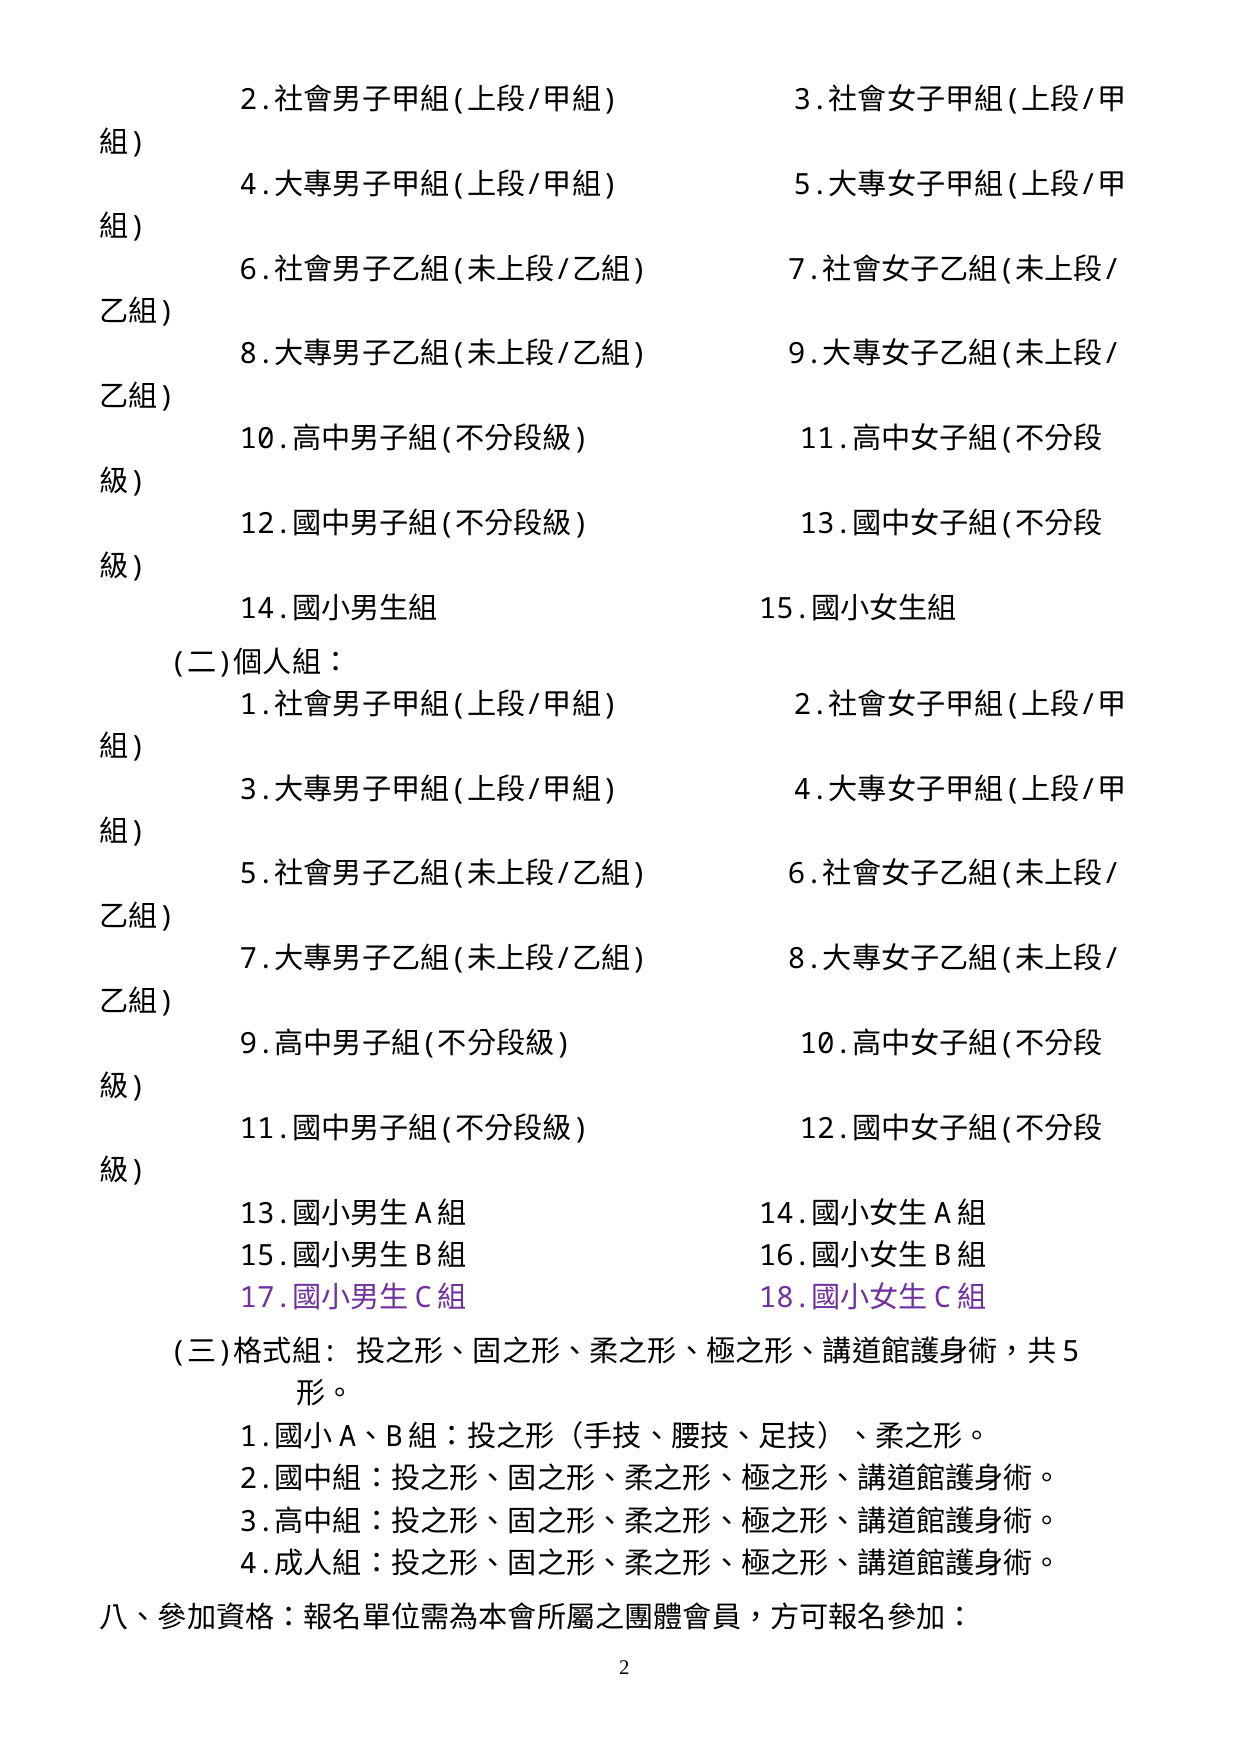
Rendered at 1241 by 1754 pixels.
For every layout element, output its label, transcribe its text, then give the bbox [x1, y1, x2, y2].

text 4.大專男子甲組(上段/甲組) 5.大專女子甲組(上段/甲組) [99, 161, 1141, 245]
text (三)格式組: 投之形、固之形、柔之形、極之形、講道館護身術，共5形。 [99, 1328, 1141, 1412]
text 4.成人組：投之形、固之形、柔之形、極之形、講道館護身術。 [99, 1539, 1141, 1582]
text 12.國中男子組(不分段級) 13.國中女子組(不分段級) [99, 500, 1141, 584]
text 14.國小男生組 15.國小女生組 [99, 584, 1141, 627]
text 10.高中男子組(不分段級) 11.高中女子組(不分段級) [99, 415, 1141, 500]
text 八、參加資格：報名單位需為本會所屬之團體會員，方可報名參加： [99, 1593, 1141, 1636]
text (二)個人組： [99, 638, 1141, 681]
text 9.高中男子組(不分段級) 10.高中女子組(不分段級) [99, 1020, 1141, 1104]
text 5.社會男子乙組(未上段/乙組) 6.社會女子乙組(未上段/乙組) [99, 850, 1141, 935]
text 15.國小男生B組 16.國小女生B組 [99, 1232, 1141, 1274]
text 3.高中組：投之形、固之形、柔之形、極之形、講道館護身術。 [99, 1497, 1141, 1539]
text 2.國中組：投之形、固之形、柔之形、極之形、講道館護身術。 [99, 1455, 1141, 1497]
text 13.國小男生A組 14.國小女生A組 [99, 1189, 1141, 1232]
text 11.國中男子組(不分段級) 12.國中女子組(不分段級) [99, 1104, 1141, 1189]
text 17.國小男生C組 18.國小女生C組 [99, 1274, 1141, 1316]
text 6.社會男子乙組(未上段/乙組) 7.社會女子乙組(未上段/乙組) [99, 245, 1141, 330]
text 2.社會男子甲組(上段/甲組) 3.社會女子甲組(上段/甲組) [99, 76, 1141, 161]
text 1.社會男子甲組(上段/甲組) 2.社會女子甲組(上段/甲組) [99, 681, 1141, 765]
text 7.大專男子乙組(未上段/乙組) 8.大專女子乙組(未上段/乙組) [99, 935, 1141, 1020]
text 1.國小A、B組：投之形（手技、腰技、足技）、柔之形。 [99, 1412, 1141, 1455]
text 3.大專男子甲組(上段/甲組) 4.大專女子甲組(上段/甲組) [99, 765, 1141, 850]
text 8.大專男子乙組(未上段/乙組) 9.大專女子乙組(未上段/乙組) [99, 330, 1141, 415]
